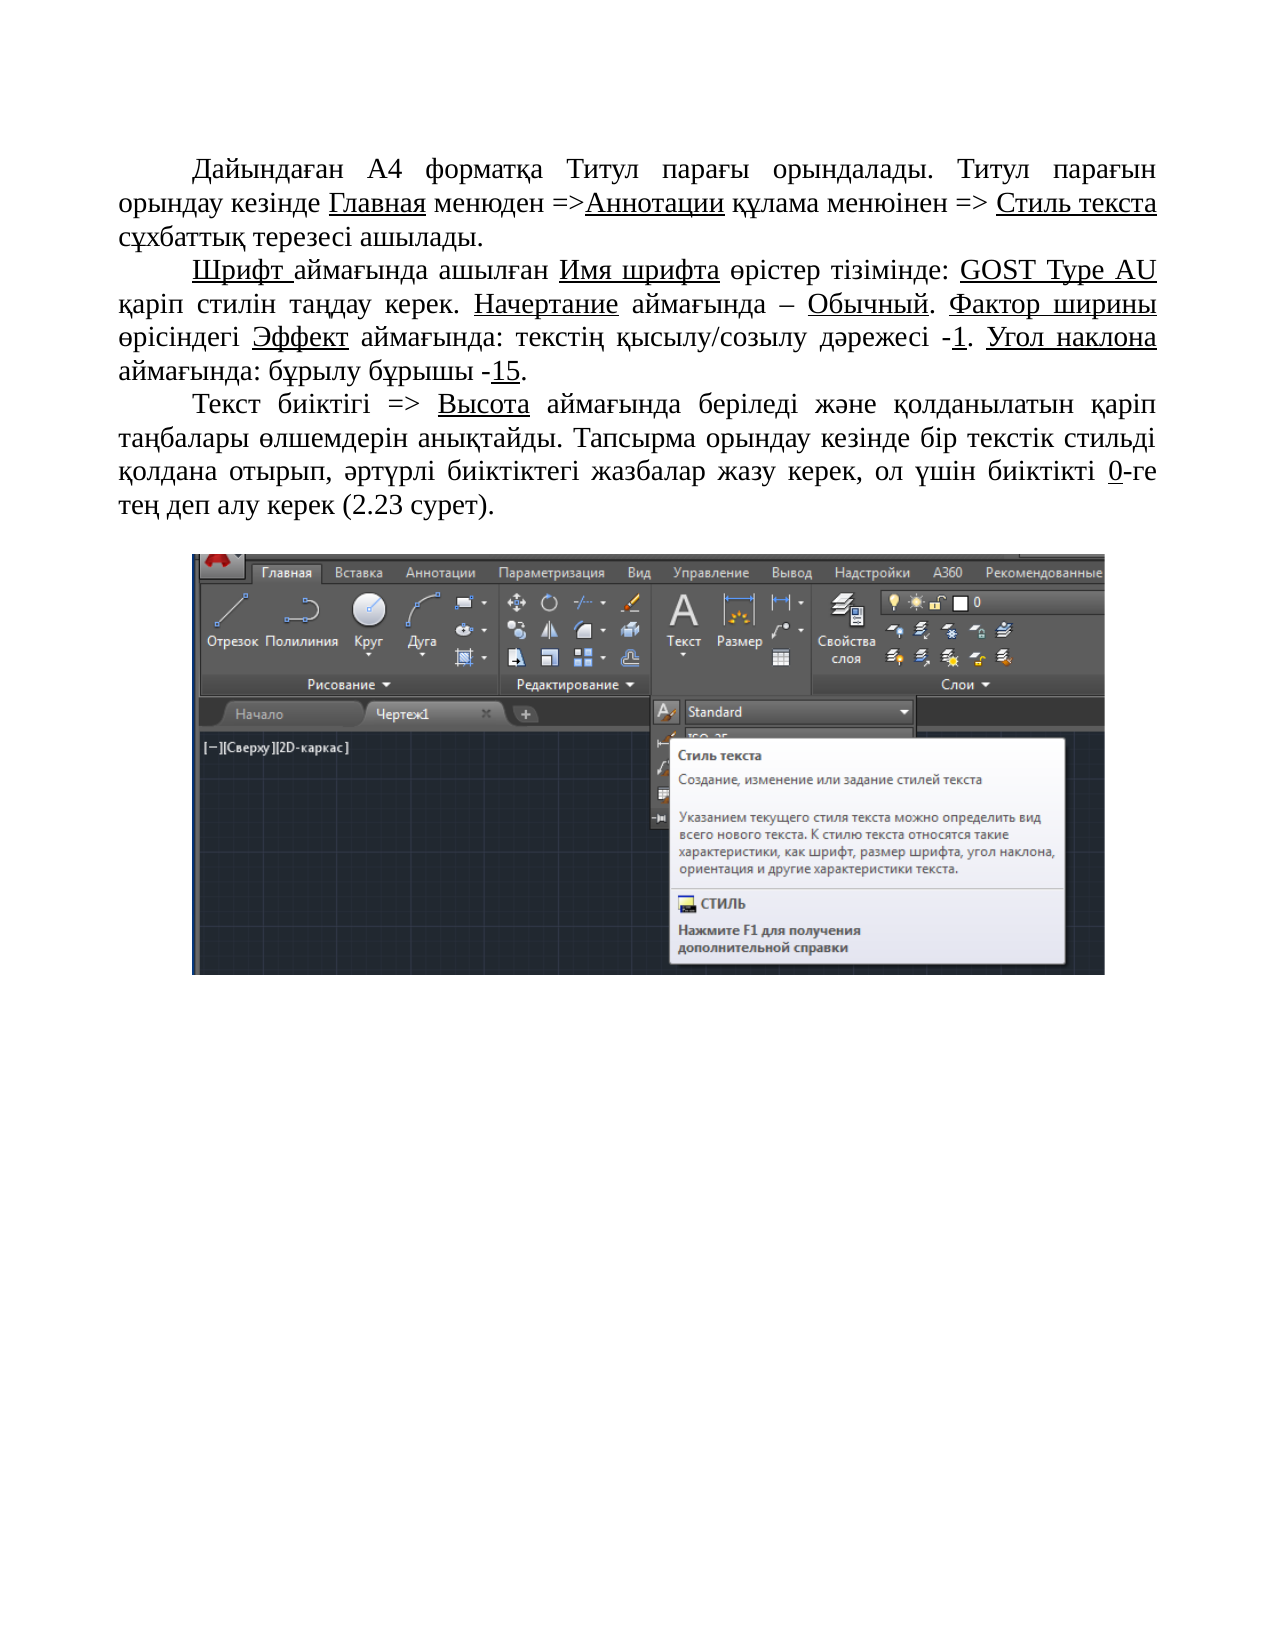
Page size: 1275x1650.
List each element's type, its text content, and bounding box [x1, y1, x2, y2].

text Шрифт аймағында ашылған Имя шрифта өрістер тізімінде: GOST Type АU қаріп стилін таңдау керек. Начертание аймағында – Обычный. Фактор ширины өрісіндегі Эффект аймағында: текстің қысылу/созылу дәрежесі -1. Угол наклона аймағында: бұрылу бұрышы -15. [118, 252, 1157, 386]
text Дайындаған А4 форматқа Титул парағы орындалады. Титул парағын орындау кезінде Главная менюден =>Аннотации құлама менюінен => Стиль текста сұхбаттық терезесі ашылады. [118, 152, 1157, 252]
text Текст биіктігі => Высота аймағында беріледі және қолданылатын қаріп таңбалары өлшемдерін анықтайды. Тапсырма орындау кезінде бір текстік стильді қолдана отырып, әртүрлі биіктіктегі жазбалар жазу керек, ол үшін биіктікті 0-ге тең деп алу керек (2.23 сурет). [118, 386, 1157, 521]
